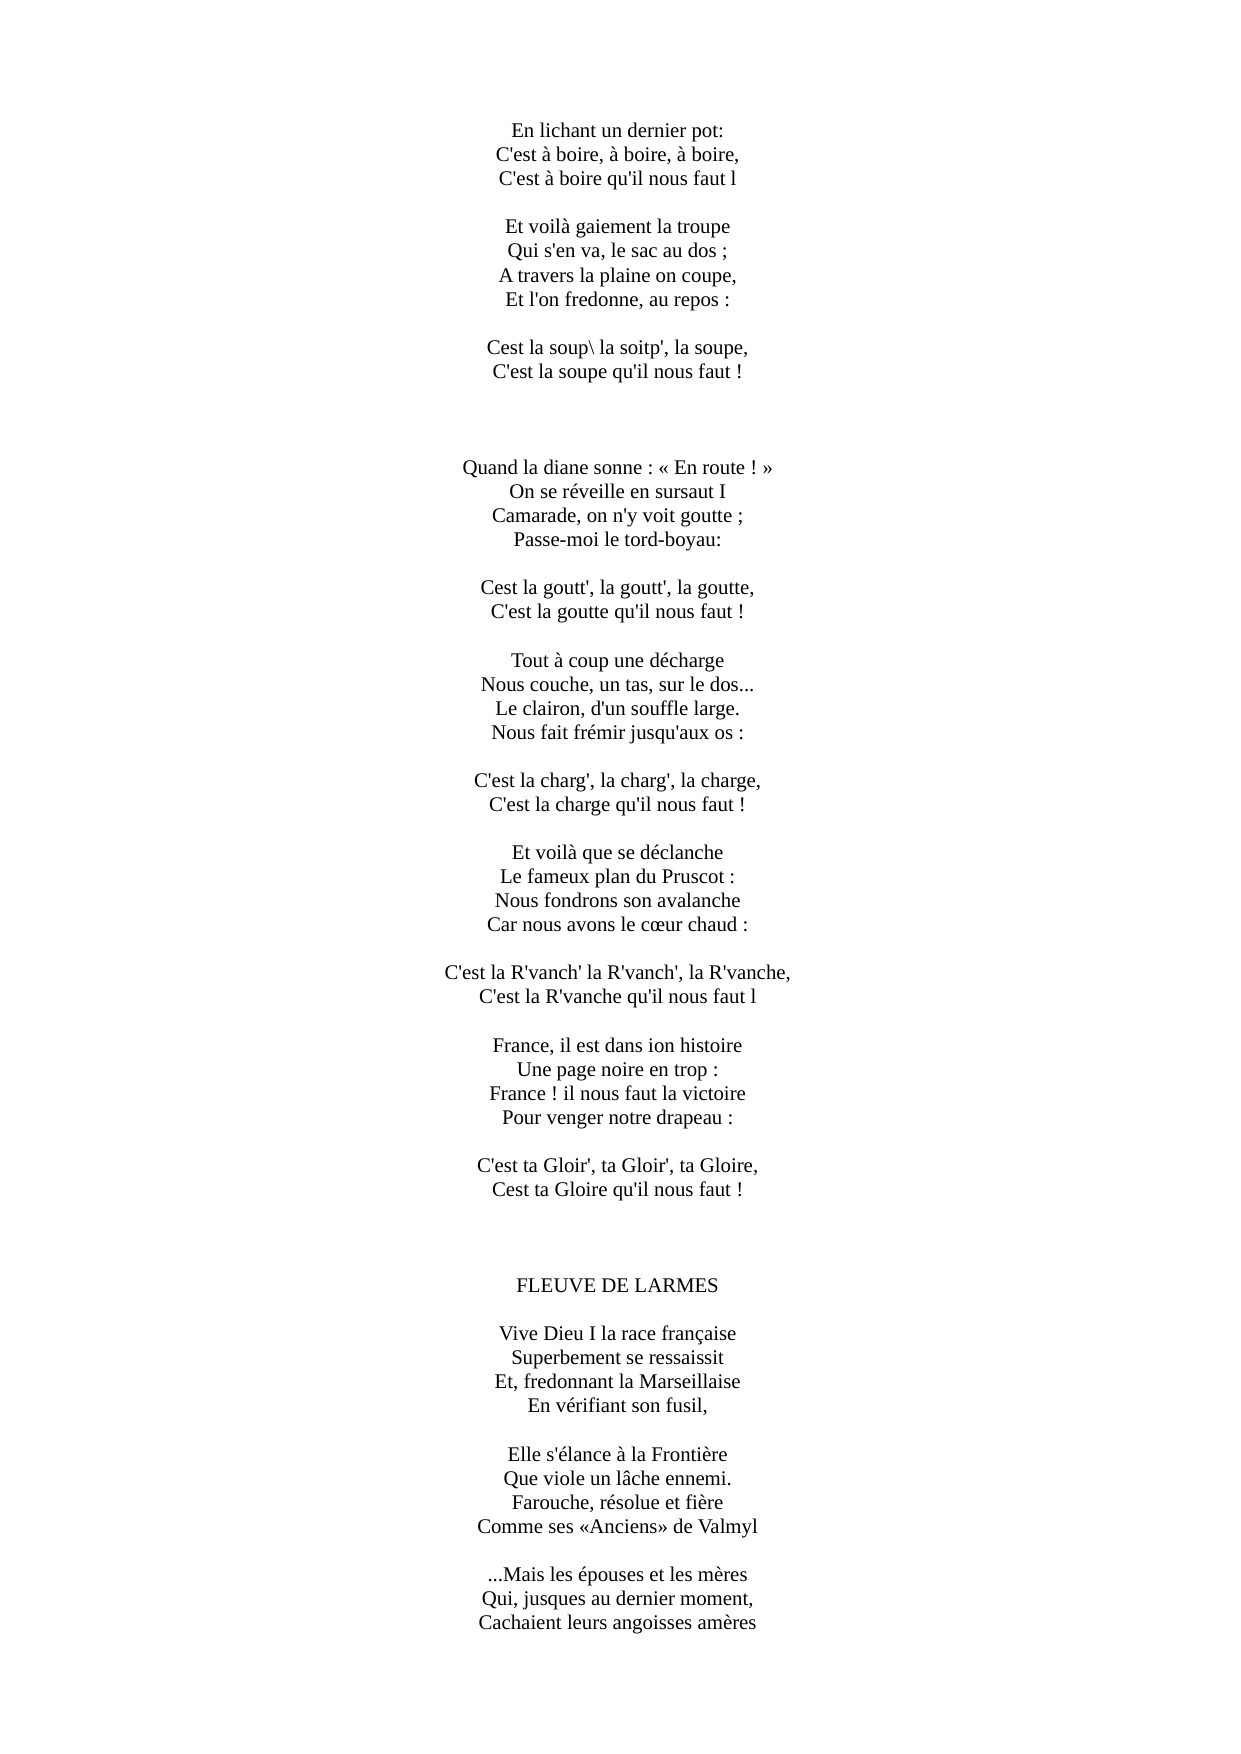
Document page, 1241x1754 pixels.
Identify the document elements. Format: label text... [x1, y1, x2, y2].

text FLEUVE DE LARMES [118, 1273, 1122, 1297]
text Cest ta Gloire qu'il nous faut ! [118, 1177, 1122, 1201]
text Et voilà gaiement la troupe [118, 214, 1122, 238]
text En lichant un dernier pot: [118, 118, 1122, 142]
text Et l'on fredonne, au repos : [118, 287, 1122, 311]
text Superbement se ressaissit [118, 1345, 1122, 1369]
text Que viole un lâche ennemi. [118, 1466, 1122, 1490]
text Vive Dieu I la race française [118, 1321, 1122, 1345]
text Une page noire en trop : [118, 1057, 1122, 1081]
text Pour venger notre drapeau : [118, 1105, 1122, 1129]
text C'est à boire, à boire, à boire, [118, 142, 1122, 166]
text Cest la soup\ la soitp', la soupe, [118, 335, 1122, 359]
text Nous fait frémir jusqu'aux os : [118, 720, 1122, 744]
text C'est la charg', la charg', la charge, [118, 768, 1122, 792]
text A travers la plaine on coupe, [118, 262, 1122, 287]
text France ! il nous faut la victoire [118, 1081, 1122, 1105]
text Le fameux plan du Pruscot : [118, 864, 1122, 888]
text Qui s'en va, le sac au dos ; [118, 238, 1122, 262]
text Elle s'élance à la Frontière [118, 1442, 1122, 1466]
text France, il est dans ion histoire [118, 1032, 1122, 1057]
text Cest la goutt', la goutt', la goutte, [118, 575, 1122, 599]
text C'est la R'vanche qu'il nous faut l [118, 984, 1122, 1008]
text Et, fredonnant la Marseillaise [118, 1369, 1122, 1393]
text C'est la goutte qu'il nous faut ! [118, 599, 1122, 623]
text Le clairon, d'un souffle large. [118, 696, 1122, 720]
text Camarade, on n'y voit goutte ; [118, 503, 1122, 527]
text C'est la R'vanch' la R'vanch', la R'vanche, [118, 960, 1122, 984]
text C'est ta Gloir', ta Gloir', ta Gloire, [118, 1153, 1122, 1177]
text Nous fondrons son avalanche [118, 888, 1122, 912]
text Car nous avons le cœur chaud : [118, 912, 1122, 936]
text Et voilà que se déclanche [118, 840, 1122, 864]
text C'est la soupe qu'il nous faut ! [118, 359, 1122, 383]
text Nous couche, un tas, sur le dos... [118, 672, 1122, 696]
text C'est la charge qu'il nous faut ! [118, 792, 1122, 816]
text C'est à boire qu'il nous faut l [118, 166, 1122, 190]
text Cachaient leurs angoisses amères [118, 1610, 1122, 1634]
text Tout à coup une décharge [118, 647, 1122, 672]
text Passe-moi le tord-boyau: [118, 527, 1122, 551]
text Qui, jusques au dernier moment, [118, 1586, 1122, 1610]
text ...Mais les épouses et les mères [118, 1562, 1122, 1586]
text Comme ses «Anciens» de Valmyl [118, 1514, 1122, 1538]
text En vérifiant son fusil, [118, 1393, 1122, 1417]
text Farouche, résolue et fière [118, 1490, 1122, 1514]
text On se réveille en sursaut I [118, 479, 1122, 503]
text Quand la diane sonne : « En route ! » [118, 455, 1122, 479]
